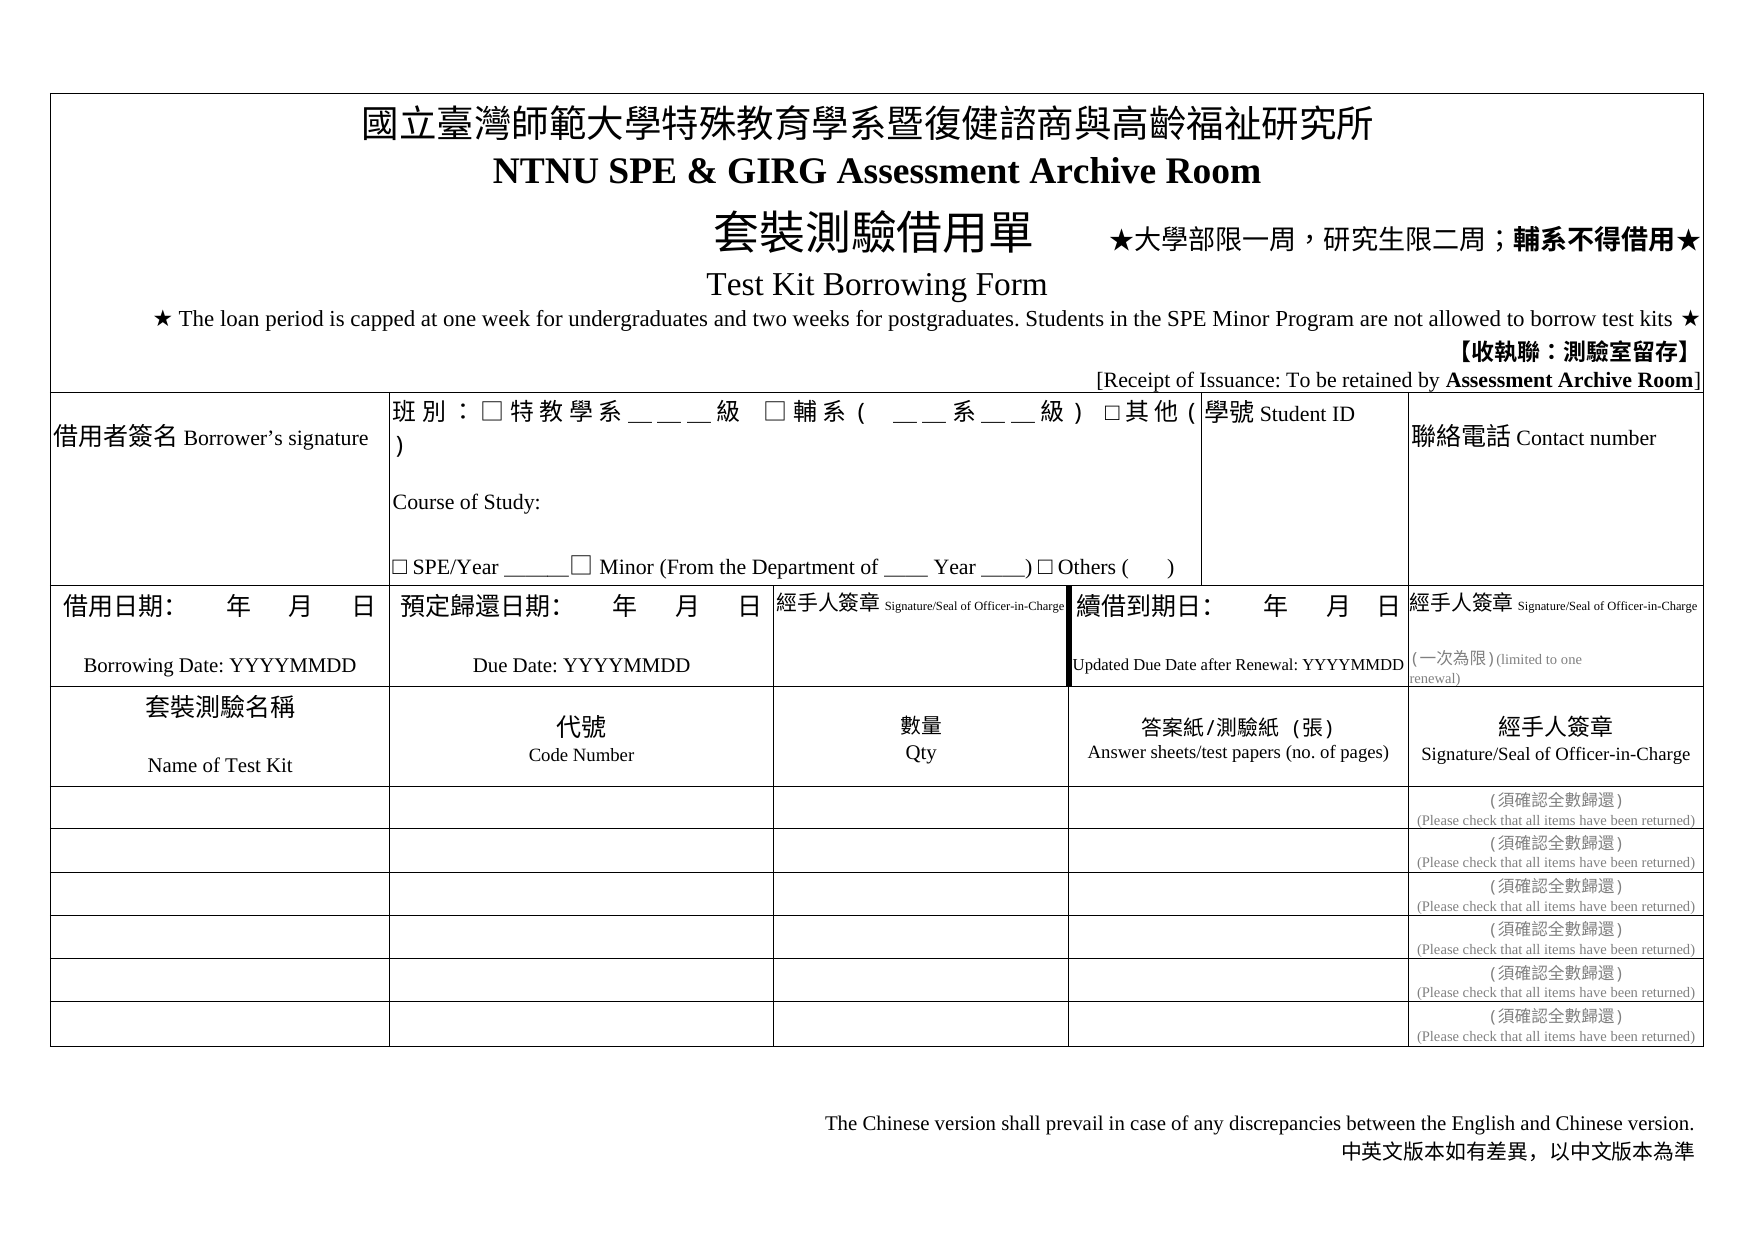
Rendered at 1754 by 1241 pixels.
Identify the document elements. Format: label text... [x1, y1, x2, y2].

table_cell 數量 Qty [774, 687, 1068, 786]
table_cell (須確認全數歸還) (Please check that all items have been returned) [1409, 787, 1703, 828]
table_cell [51, 787, 389, 828]
table_cell (須確認全數歸還) (Please check that all items have been returned) [1409, 916, 1703, 958]
table_cell 學號Student ID [1202, 393, 1408, 585]
table_cell [1069, 829, 1408, 872]
table_cell (須確認全數歸還) (Please check that all items have been returned) [1409, 873, 1703, 914]
table_cell (須確認全數歸還) (Please check that all items have been returned) [1409, 1002, 1703, 1046]
table_cell [51, 873, 389, 914]
table_cell [51, 916, 389, 958]
table_cell [1069, 1002, 1408, 1046]
table_cell (須確認全數歸還) (Please check that all items have been returned) [1409, 829, 1703, 872]
table_cell 預定歸還日期： 年 月 日 Due Date: YYYYMMDD [390, 586, 773, 686]
table_cell 班別：□特教學系＿＿＿級 □輔系( ＿＿系＿＿級) □其他( ) Course of Study: □ SPE/Year ＿＿＿□ Minor (From the Department of ＿＿ Year ＿＿) □ Others ( ) [390, 393, 1201, 585]
table_cell [51, 1002, 389, 1046]
table_cell 經手人簽章Signature/Seal of Officer-in-Charge [774, 586, 1066, 686]
table_cell 借用者簽名Borrower’s signature [51, 393, 389, 585]
table_cell [774, 873, 1068, 914]
table_cell 套裝測驗名稱 Name of Test Kit [51, 687, 389, 786]
table_cell [390, 916, 773, 958]
table_cell [1069, 873, 1408, 914]
table_cell 經手人簽章 Signature/Seal of Officer-in-Charge [1409, 687, 1703, 786]
table_header 國立臺灣師範大學特殊教育學系暨復健諮商與高齡福祉研究所 NTNU SPE & GIRG Assessment Archive Room 套裝測驗借用單 ★大學部限一周，研究生限二周；輔系不得借用★ Test Kit Borrowing Form ★ The loan period is capped at one week for undergraduates and two weeks for postgraduates. Students in the SPE Minor Program are not allowed to borrow test kits ★ 【收執聯：測驗室留存】 [Receipt of Issuance: To be retained by Assessment Archive Room] [51, 94, 1703, 392]
table_cell [390, 873, 773, 914]
table_cell [390, 959, 773, 1001]
table_cell 經手人簽章Signature/Seal of Officer-in-Charge (一次為限)(limited to one renewal) [1409, 586, 1703, 686]
table_cell [390, 787, 773, 828]
table_cell 答案紙/測驗紙 (張) Answer sheets/test papers (no. of pages) [1069, 687, 1408, 786]
table_cell (須確認全數歸還) (Please check that all items have been returned) [1409, 959, 1703, 1001]
table_cell [51, 829, 389, 872]
table_cell [390, 829, 773, 872]
table_cell [1069, 916, 1408, 958]
table_cell [1069, 959, 1408, 1001]
table_cell 代號 Code Number [390, 687, 773, 786]
table_cell [774, 916, 1068, 958]
table_cell [1069, 787, 1408, 828]
table_cell [774, 959, 1068, 1001]
table_cell [51, 959, 389, 1001]
table_cell [390, 1002, 773, 1046]
table_cell 聯絡電話Contact number [1409, 393, 1703, 585]
table_cell 借用日期： 年 月 日 Borrowing Date: YYYYMMDD [51, 586, 389, 686]
table_cell [774, 787, 1068, 828]
table_cell 續借到期日： 年 月 日 Updated Due Date after Renewal: YYYYMMDD [1072, 586, 1408, 686]
table_cell [774, 829, 1068, 872]
table_cell [774, 1002, 1068, 1046]
